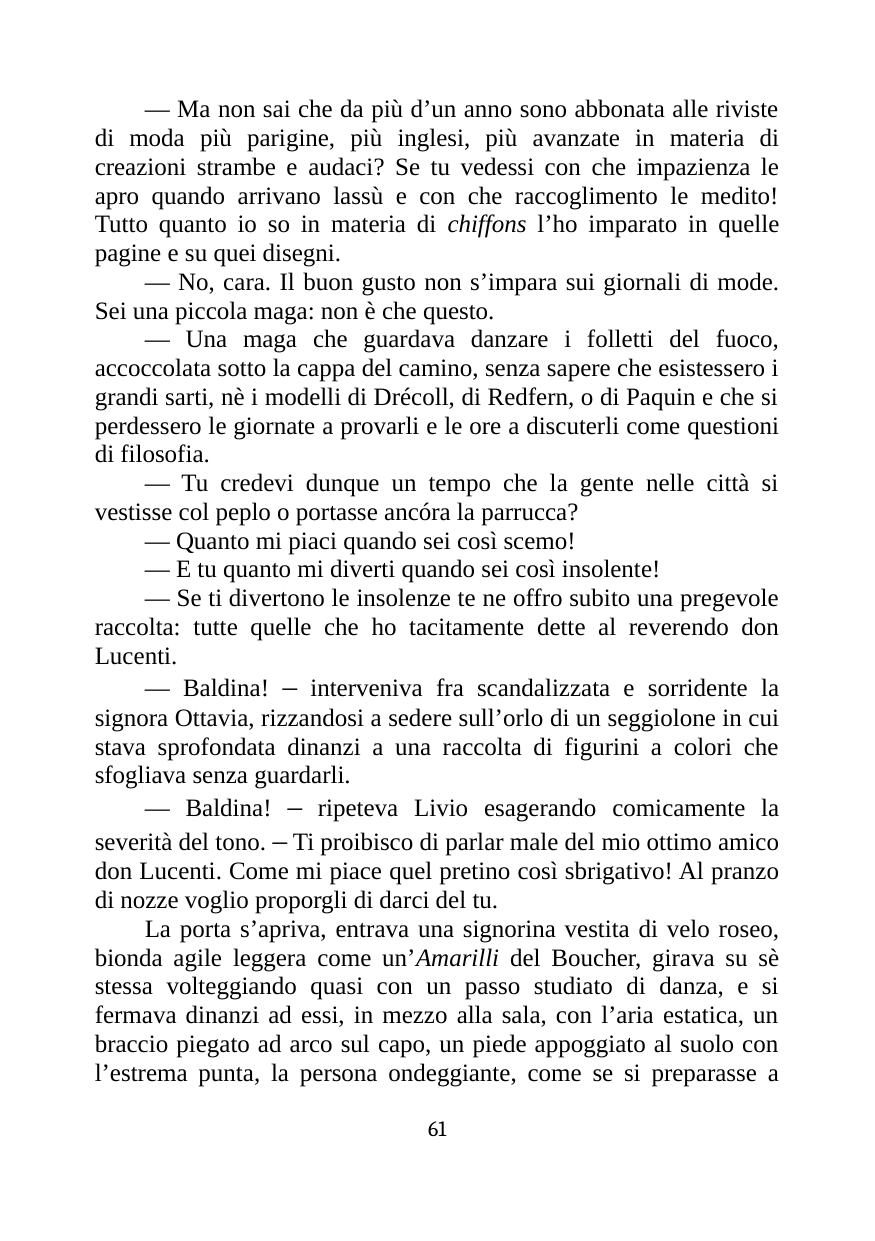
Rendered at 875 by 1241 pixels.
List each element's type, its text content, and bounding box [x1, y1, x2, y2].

text — Tu credevi dunque un tempo che la gente nelle città si vestisse col peplo o portasse ancóra la parrucca? [94, 468, 779, 526]
text — Baldina! – interveniva fra scandalizzata e sorridente la signora Ottavia, rizzandosi a sedere sull’orlo di un seggiolone in cui stava sprofondata dinanzi a una raccolta di figurini a colori che sfogliava senza guardarli. [94, 669, 779, 789]
text — No, cara. Il buon gusto non s’impara sui giornali di mode. Sei una piccola maga: non è che questo. [94, 267, 779, 324]
text — Se ti divertono le insolenze te ne offro subito una pregevole raccolta: tutte quelle che ho tacitamente dette al reverendo don Lucenti. [94, 583, 779, 669]
text — E tu quanto mi diverti quando sei così insolente! [94, 554, 779, 583]
text — Baldina! – ripeteva Livio esagerando comicamente la severità del tono. – Ti proibisco di parlar male del mio ottimo amico don Lucenti. Come mi piace quel pretino così sbrigativo! Al pranzo di nozze voglio proporgli di darci del tu. [94, 789, 779, 914]
text — Ma non sai che da più d’un anno sono abbonata alle riviste di moda più parigine, più inglesi, più avanzate in materia di creazioni strambe e audaci? Se tu vedessi con che impazienza le apro quando arrivano lassù e con che raccoglimento le medito! Tutto quanto io so in materia di chiffons l’ho imparato in quelle pagine e su quei disegni. [94, 94, 779, 267]
text — Quanto mi piaci quando sei così scemo! [94, 526, 779, 554]
text La porta s’apriva, entrava una signorina vestita di velo roseo, bionda agile leggera come un’Amarilli del Boucher, girava su sè stessa volteggiando quasi con un passo studiato di danza, e si fermava dinanzi ad essi, in mezzo alla sala, con l’aria estatica, un braccio piegato ad arco sul capo, un piede appoggiato al suolo con l’estrema punta, la persona ondeggiante, come se si preparasse a [94, 914, 779, 1086]
text — Una maga che guardava danzare i folletti del fuoco, accoccolata sotto la cappa del camino, senza sapere che esistessero i grandi sarti, nè i modelli di Drécoll, di Redfern, o di Paquin e che si perdessero le giornate a provarli e le ore a discuterli come questioni di filosofia. [94, 324, 779, 468]
